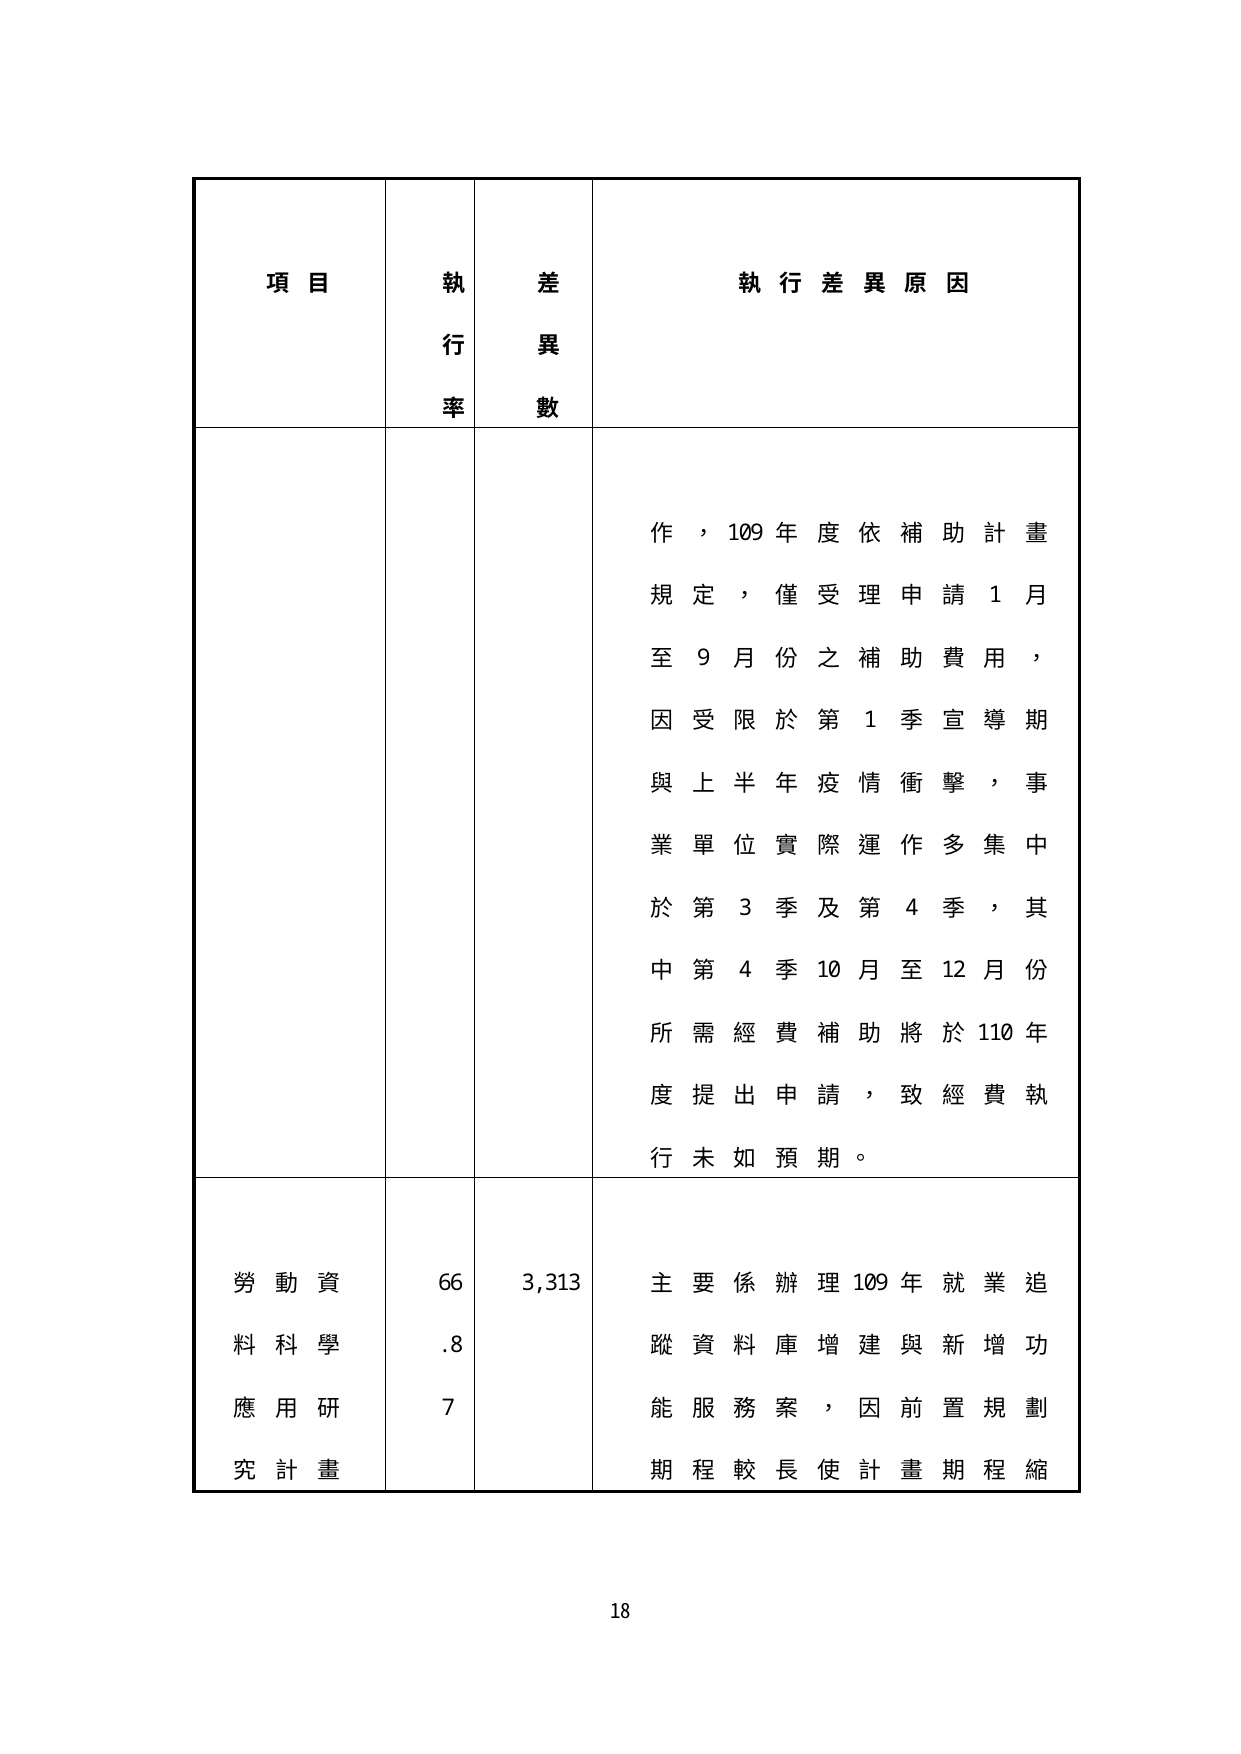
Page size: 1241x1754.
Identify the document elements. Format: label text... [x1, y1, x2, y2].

table_cell 主要係辦理109年就業追蹤資料庫增建與新增功能服務案，因前置規劃期程較長使計畫期程縮 [593, 1178, 1078, 1490]
table_header 差異數 [475, 180, 592, 427]
table_cell 66.87 [386, 1178, 474, 1490]
table_cell 3,313 [475, 1178, 592, 1490]
table_cell [196, 428, 385, 1177]
table_cell [386, 428, 474, 1177]
table_header 執行差異原因 [593, 180, 1078, 427]
table_header 執行率 [386, 180, 474, 427]
table_cell 作，109年度依補助計畫規定，僅受理申請1月至9月份之補助費用，因受限於第1季宣導期與上半年疫情衝擊，事業單位實際運作多集中於第3季及第4季，其中第4季10月至12月份所需經費補助將於110年度提出申請，致經費執行未如預期。 [593, 428, 1078, 1177]
table_header 項目 [196, 180, 385, 427]
table_cell [475, 428, 592, 1177]
table_cell 勞動資料科學應用研究計畫 [196, 1178, 385, 1490]
